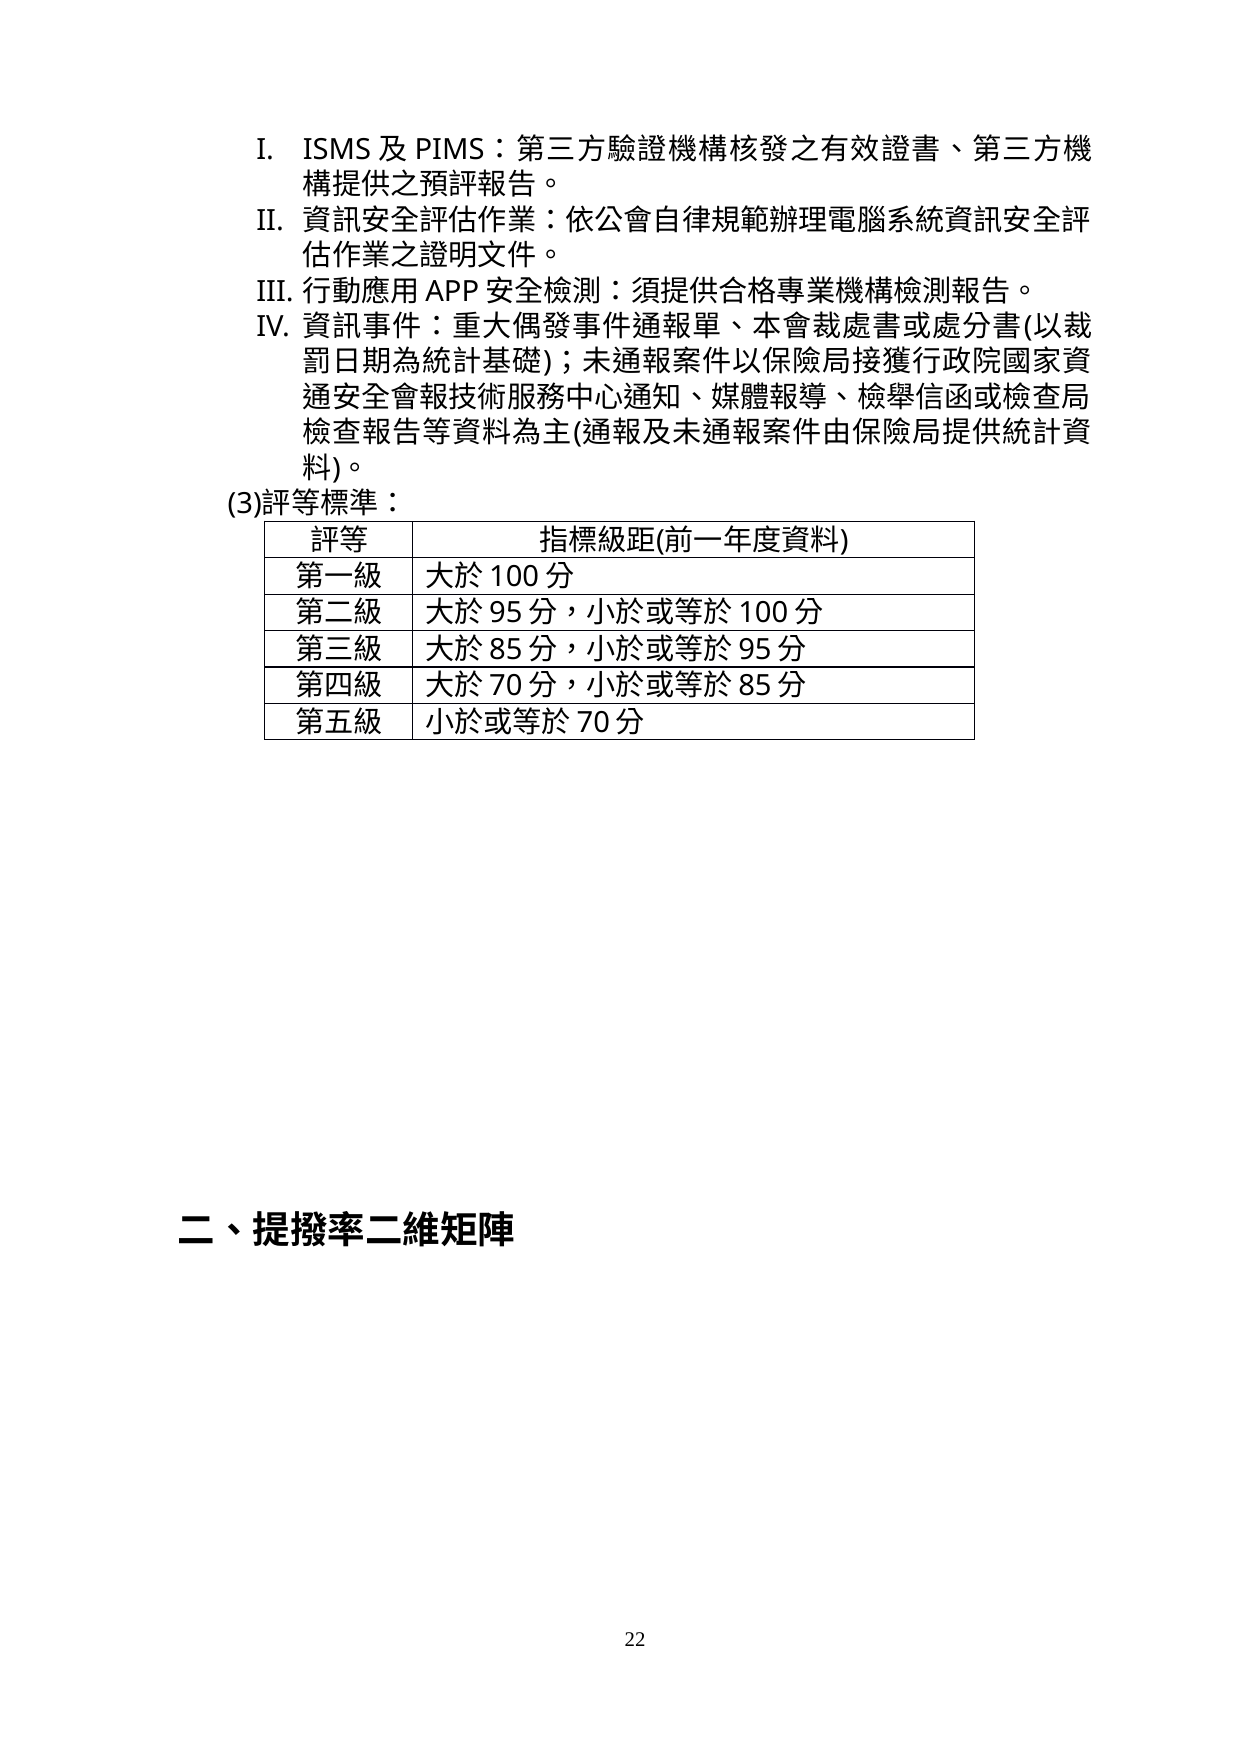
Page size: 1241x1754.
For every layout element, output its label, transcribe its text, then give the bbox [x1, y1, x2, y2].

table_cell 大於70分，小於或等於85分 [413, 668, 974, 703]
table_cell 大於95分，小於或等於100分 [413, 595, 974, 630]
table_cell 第四級 [265, 668, 412, 703]
list (3)評等標準： [227, 485, 1092, 521]
table_cell 第三級 [265, 631, 412, 666]
text 二、提撥率二維矩陣 [177, 1200, 1092, 1254]
table_header 指標級距(前一年度資料) [413, 522, 974, 557]
list 資訊事件：重大偶發事件通報單、本會裁處書或處分書(以裁罰日期為統計基礎)；未通報案件以保險局接獲行政院國家資通安全會報技術服務中心通知、媒體報導、檢舉信函或檢查局檢查報告等資料為主(通報及未通報案件由保險局提供統計資料)。 [256, 308, 1092, 485]
list 資訊安全評估作業：依公會自律規範辦理電腦系統資訊安全評估作業之證明文件。 [256, 202, 1092, 273]
table_cell 第五級 [265, 704, 412, 739]
table_cell 大於85分，小於或等於95分 [413, 631, 974, 666]
table_cell 第一級 [265, 558, 412, 593]
table_cell 第二級 [265, 595, 412, 630]
table_header 評等 [265, 522, 412, 557]
list 行動應用APP安全檢測：須提供合格專業機構檢測報告。 [256, 273, 1092, 308]
table_cell 小於或等於70分 [413, 704, 974, 739]
list ISMS及PIMS：第三方驗證機構核發之有效證書、第三方機構提供之預評報告。 [256, 131, 1092, 202]
table_cell 大於100分 [413, 558, 974, 593]
